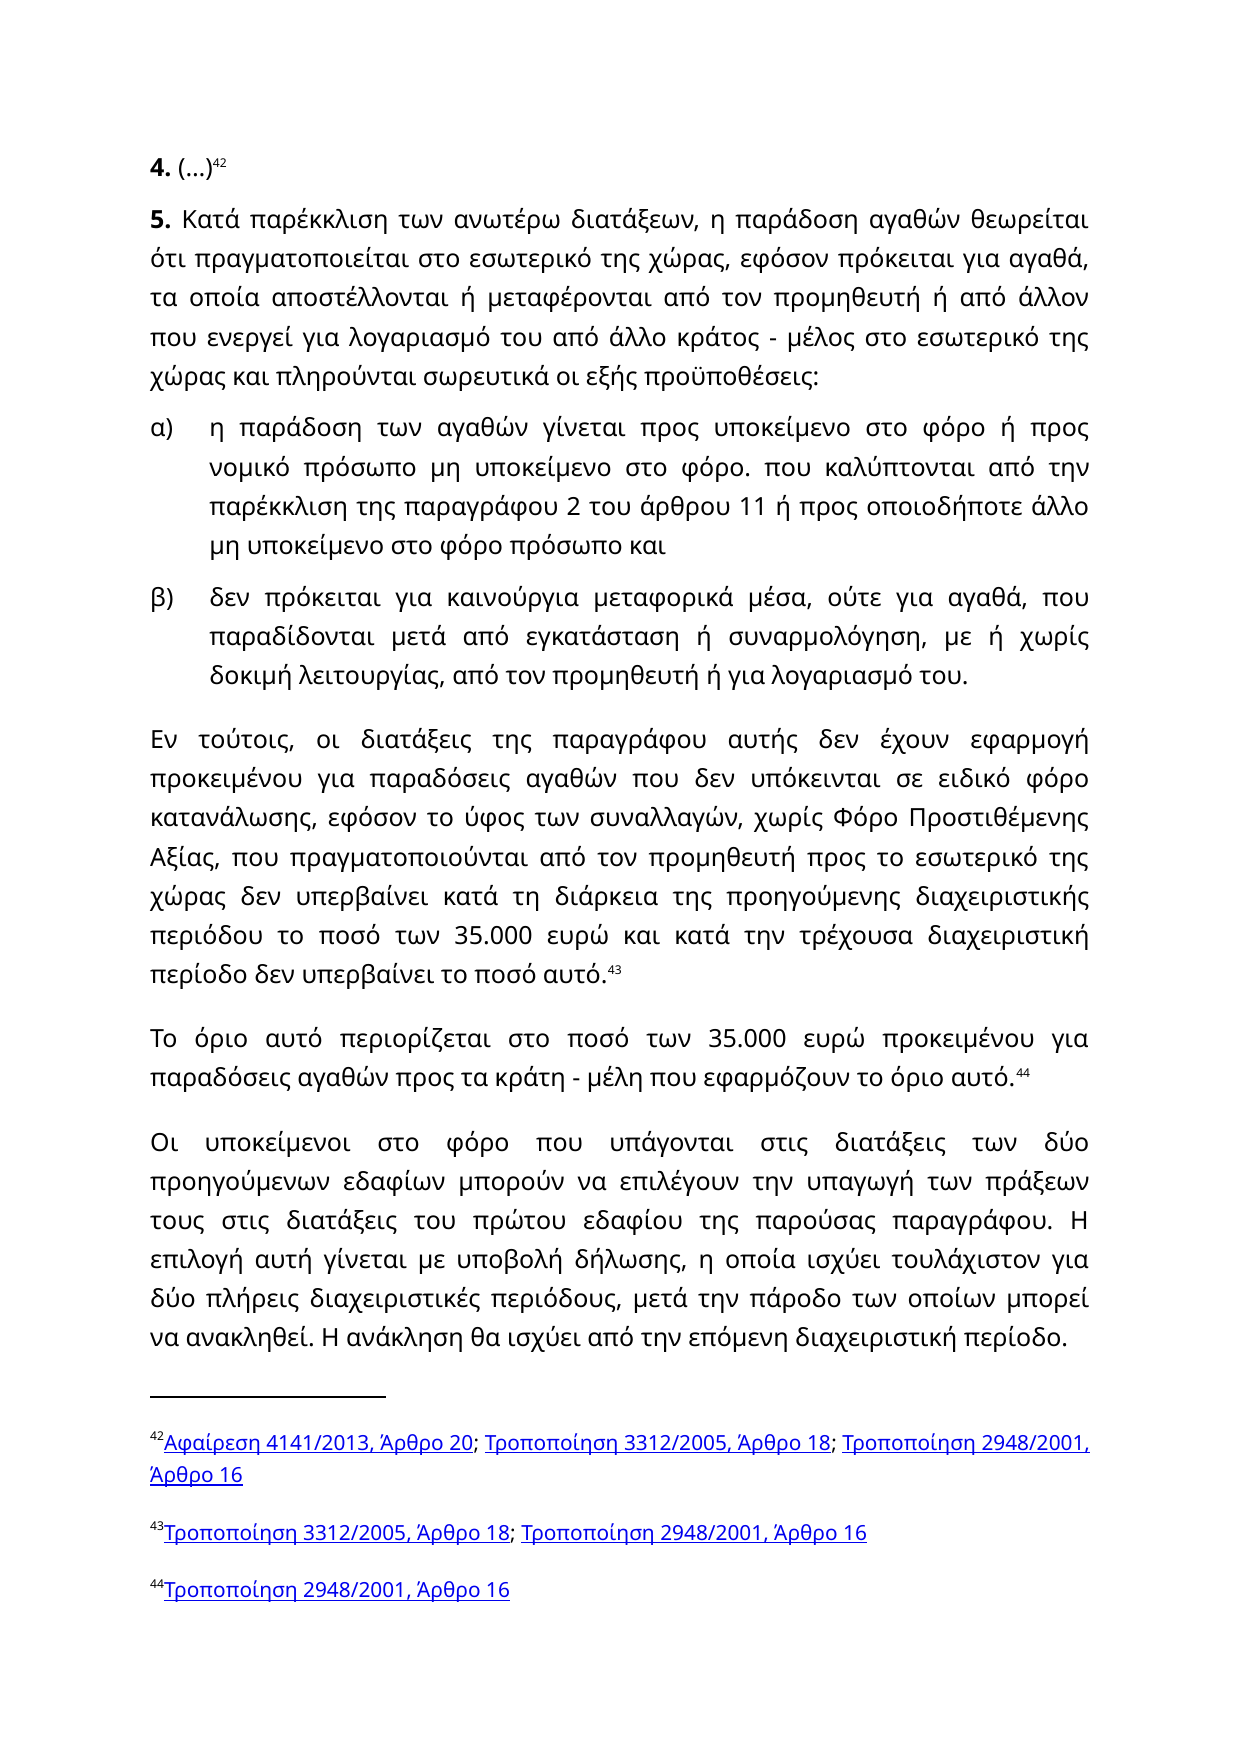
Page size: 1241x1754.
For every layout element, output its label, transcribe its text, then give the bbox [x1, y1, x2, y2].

list β) δεν πρόκειται για καινούργια μεταφορικά μέσα, ούτε για αγαθά, που παραδίδονται μετά από εγκατάσταση ή συναρμολόγηση, με ή χωρίς δοκιμή λειτουργίας, από τον προμηθευτή ή για λογαριασμό του. [150, 579, 1090, 692]
text Τροποποίηση 3312/2005, Άρθρο 18; Τροποποίηση 2948/2001, Άρθρο 16 [150, 1518, 1090, 1546]
text Εν τούτοις, οι διατάξεις της παραγράφου αυτής δεν έχουν εφαρμογή προκειμένου για παραδόσεις αγαθών που δεν υπόκεινται σε ειδικό φόρο κατανάλωσης, εφόσον το ύφος των συναλλαγών, χωρίς Φόρο Προστιθέμενης Αξίας, που πραγματοποιούνται από τον προμηθευτή προς το εσωτερικό της χώρας δεν υπερβαίνει κατά τη διάρκεια της προηγούμενης διαχειριστικής περιόδου το ποσό των 35.000 ευρώ και κατά την τρέχουσα διαχειριστική περίοδο δεν υπερβαίνει το ποσό αυτό. [150, 722, 1090, 991]
text 4. (…) [150, 150, 1090, 184]
list α) η παράδοση των αγαθών γίνεται προς υποκείμενο στο φόρο ή προς νομικό πρόσωπο μη υποκείμενο στο φόρο. που καλύπτονται από την παρέκκλιση της παραγράφου 2 του άρθρου 11 ή προς οποιοδήποτε άλλο μη υποκείμενο στο φόρο πρόσωπο και [150, 410, 1090, 562]
text Το όριο αυτό περιορίζεται στο ποσό των 35.000 ευρώ προκειμένου για παραδόσεις αγαθών προς τα κράτη - μέλη που εφαρμόζουν το όριο αυτό. [150, 1021, 1090, 1094]
text 5. Κατά παρέκκλιση των ανωτέρω διατάξεων, η παράδοση αγαθών θεωρείται ότι πραγματοποιείται στο εσωτερικό της χώρας, εφόσον πρόκειται για αγαθά, τα οποία αποστέλλονται ή μεταφέρονται από τον προμηθευτή ή από άλλον που ενεργεί για λογαριασμό του από άλλο κράτος - μέλος στο εσωτερικό της χώρας και πληρούνται σωρευτικά οι εξής προϋποθέσεις: [150, 202, 1090, 392]
text Οι υποκείμενοι στο φόρο που υπάγονται στις διατάξεις των δύο προηγούμενων εδαφίων μπορούν να επιλέγουν την υπαγωγή των πράξεων τους στις διατάξεις του πρώτου εδαφίου της παρούσας παραγράφου. Η επιλογή αυτή γίνεται με υποβολή δήλωσης, η οποία ισχύει τουλάχιστον για δύο πλήρεις διαχειριστικές περιόδους, μετά την πάροδο των οποίων μπορεί να ανακληθεί. Η ανάκληση θα ισχύει από την επόμενη διαχειριστική περίοδο. [150, 1124, 1090, 1354]
text Τροποποίηση 2948/2001, Άρθρο 16 [150, 1576, 1090, 1604]
text Αφαίρεση 4141/2013, Άρθρο 20; Τροποποίηση 3312/2005, Άρθρο 18; Τροποποίηση 2948/2001, Άρθρο 16 [150, 1428, 1090, 1489]
